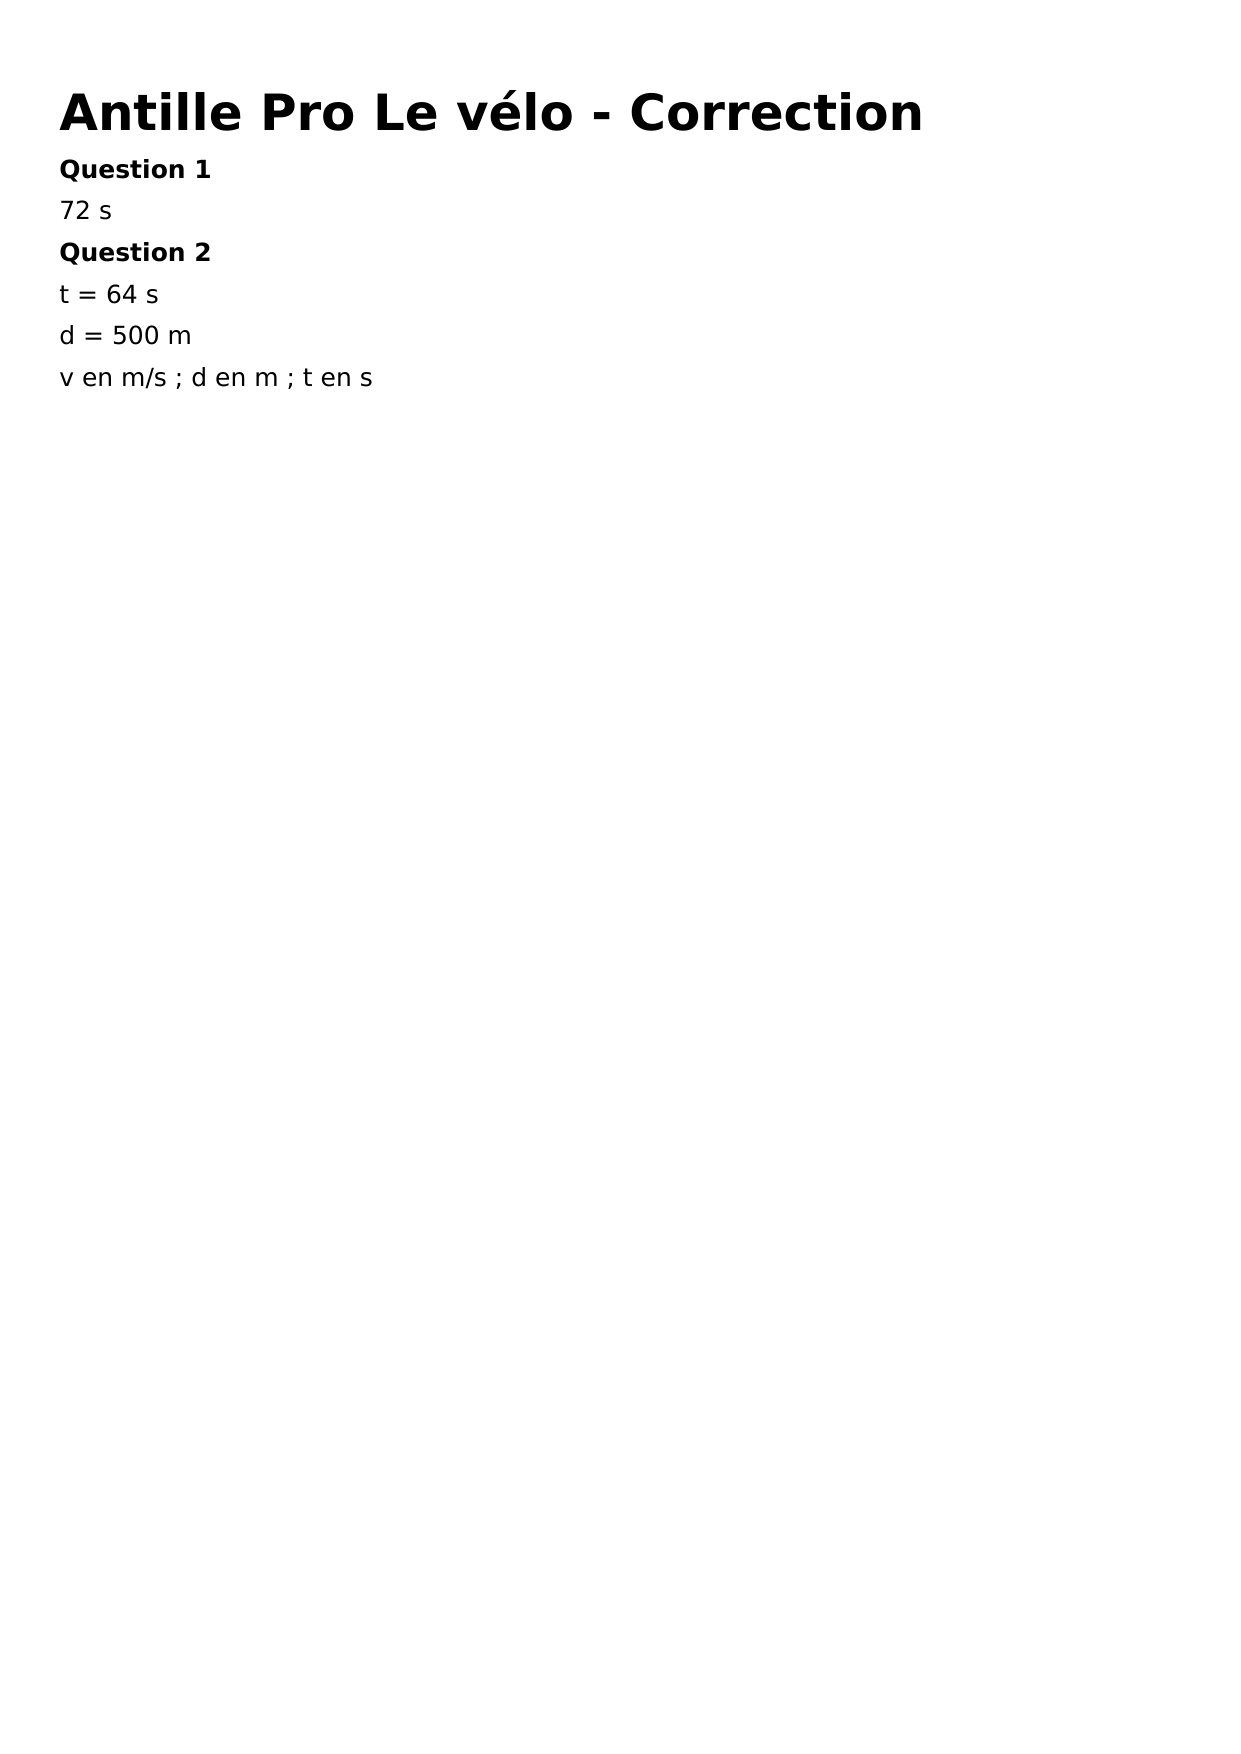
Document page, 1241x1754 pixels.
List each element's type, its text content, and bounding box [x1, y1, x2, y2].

text v en m/s ; d en m ; t en s [59, 363, 1181, 392]
text Question 1 [59, 155, 1181, 184]
text d = 500 m [59, 321, 1181, 351]
text Question 2 [59, 238, 1181, 267]
text 72 s [59, 196, 1181, 226]
subtitle Antille Pro Le vélo - Correction [59, 84, 1181, 142]
text t = 64 s [59, 280, 1181, 309]
